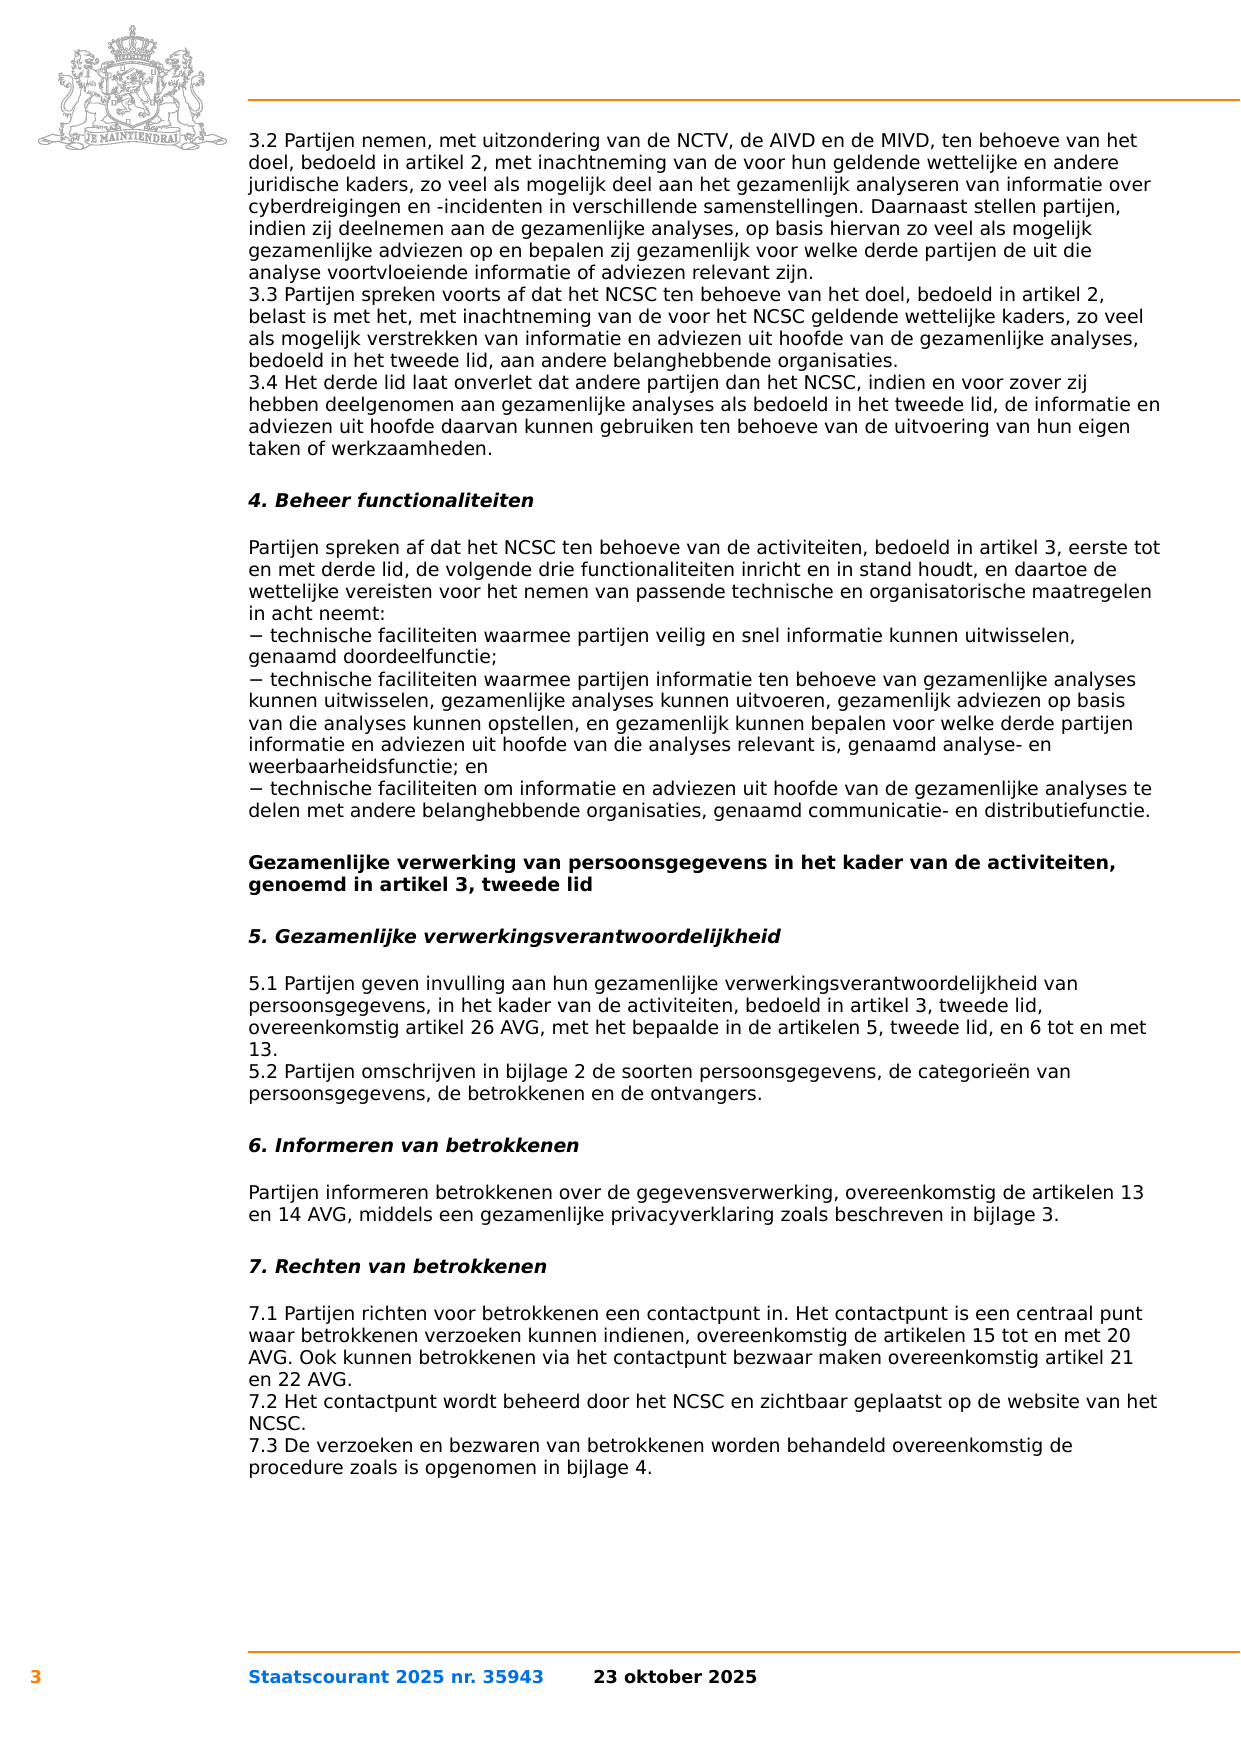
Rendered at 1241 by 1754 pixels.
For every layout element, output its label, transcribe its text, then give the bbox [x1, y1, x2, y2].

text 5.2 Partijen omschrijven in bijlage 2 de soorten persoonsgegevens, de categorieën van persoonsgegevens, de betrokkenen en de ontvangers. [248, 1061, 1163, 1105]
subtitle 4. Beheer functionaliteiten [248, 489, 1163, 512]
text Partijen spreken af dat het NCSC ten behoeve van de activiteiten, bedoeld in artikel 3, eerste tot en met derde lid, de volgende drie functionaliteiten inricht en in stand houdt, en daartoe de wettelijke vereisten voor het nemen van passende technische en organisatorische maatregelen in acht neemt: [248, 537, 1163, 624]
text 7.1 Partijen richten voor betrokkenen een contactpunt in. Het contactpunt is een centraal punt waar betrokkenen verzoeken kunnen indienen, overeenkomstig de artikelen 15 tot en met 20 AVG. Ook kunnen betrokkenen via het contactpunt bezwaar maken overeenkomstig artikel 21 en 22 AVG. [248, 1303, 1163, 1391]
text 7.3 De verzoeken en bezwaren van betrokkenen worden behandeld overeenkomstig de procedure zoals is opgenomen in bijlage 4. [248, 1435, 1163, 1479]
picture [38, 25, 227, 150]
subtitle Gezamenlijke verwerking van persoonsgegevens in het kader van de activiteiten, genoemd in artikel 3, tweede lid [248, 852, 1163, 896]
text 7.2 Het contactpunt wordt beheerd door het NCSC en zichtbaar geplaatst op de website van het NCSC. [248, 1391, 1163, 1435]
text Partijen informeren betrokkenen over de gegevensverwerking, overeenkomstig de artikelen 13 en 14 AVG, middels een gezamenlijke privacyverklaring zoals beschreven in bijlage 3. [248, 1182, 1163, 1226]
text − technische faciliteiten om informatie en adviezen uit hoofde van de gezamenlijke analyses te delen met andere belanghebbende organisaties, genaamd communicatie- en distributiefunctie. [248, 778, 1163, 822]
subtitle 5. Gezamenlijke verwerkingsverantwoordelijkheid [248, 926, 1163, 948]
text 5.1 Partijen geven invulling aan hun gezamenlijke verwerkingsverantwoordelijkheid van persoonsgegevens, in het kader van de activiteiten, bedoeld in artikel 3, tweede lid, overeenkomstig artikel 26 AVG, met het bepaalde in de artikelen 5, tweede lid, en 6 tot en met 13. [248, 973, 1163, 1061]
text − technische faciliteiten waarmee partijen veilig en snel informatie kunnen uitwisselen, genaamd doordeelfunctie; [248, 624, 1163, 668]
subtitle 7. Rechten van betrokkenen [248, 1256, 1163, 1278]
text 3.3 Partijen spreken voorts af dat het NCSC ten behoeve van het doel, bedoeld in artikel 2, belast is met het, met inachtneming van de voor het NCSC geldende wettelijke kaders, zo veel als mogelijk verstrekken van informatie en adviezen uit hoofde van de gezamenlijke analyses, bedoeld in het tweede lid, aan andere belanghebbende organisaties. [248, 284, 1163, 372]
subtitle 6. Informeren van betrokkenen [248, 1135, 1163, 1157]
text 3.2 Partijen nemen, met uitzondering van de NCTV, de AIVD en de MIVD, ten behoeve van het doel, bedoeld in artikel 2, met inachtneming van de voor hun geldende wettelijke en andere juridische kaders, zo veel als mogelijk deel aan het gezamenlijk analyseren van informatie over cyberdreigingen en -incidenten in verschillende samenstellingen. Daarnaast stellen partijen, indien zij deelnemen aan de gezamenlijke analyses, op basis hiervan zo veel als mogelijk gezamenlijke adviezen op en bepalen zij gezamenlijk voor welke derde partijen de uit die analyse voortvloeiende informatie of adviezen relevant zijn. [248, 130, 1163, 284]
text − technische faciliteiten waarmee partijen informatie ten behoeve van gezamenlijke analyses kunnen uitwisselen, gezamenlijke analyses kunnen uitvoeren, gezamenlijk adviezen op basis van die analyses kunnen opstellen, en gezamenlijk kunnen bepalen voor welke derde partijen informatie en adviezen uit hoofde van die analyses relevant is, genaamd analyse- en weerbaarheidsfunctie; en [248, 668, 1163, 778]
text 3.4 Het derde lid laat onverlet dat andere partijen dan het NCSC, indien en voor zover zij hebben deelgenomen aan gezamenlijke analyses als bedoeld in het tweede lid, de informatie en adviezen uit hoofde daarvan kunnen gebruiken ten behoeve van de uitvoering van hun eigen taken of werkzaamheden. [248, 372, 1163, 459]
